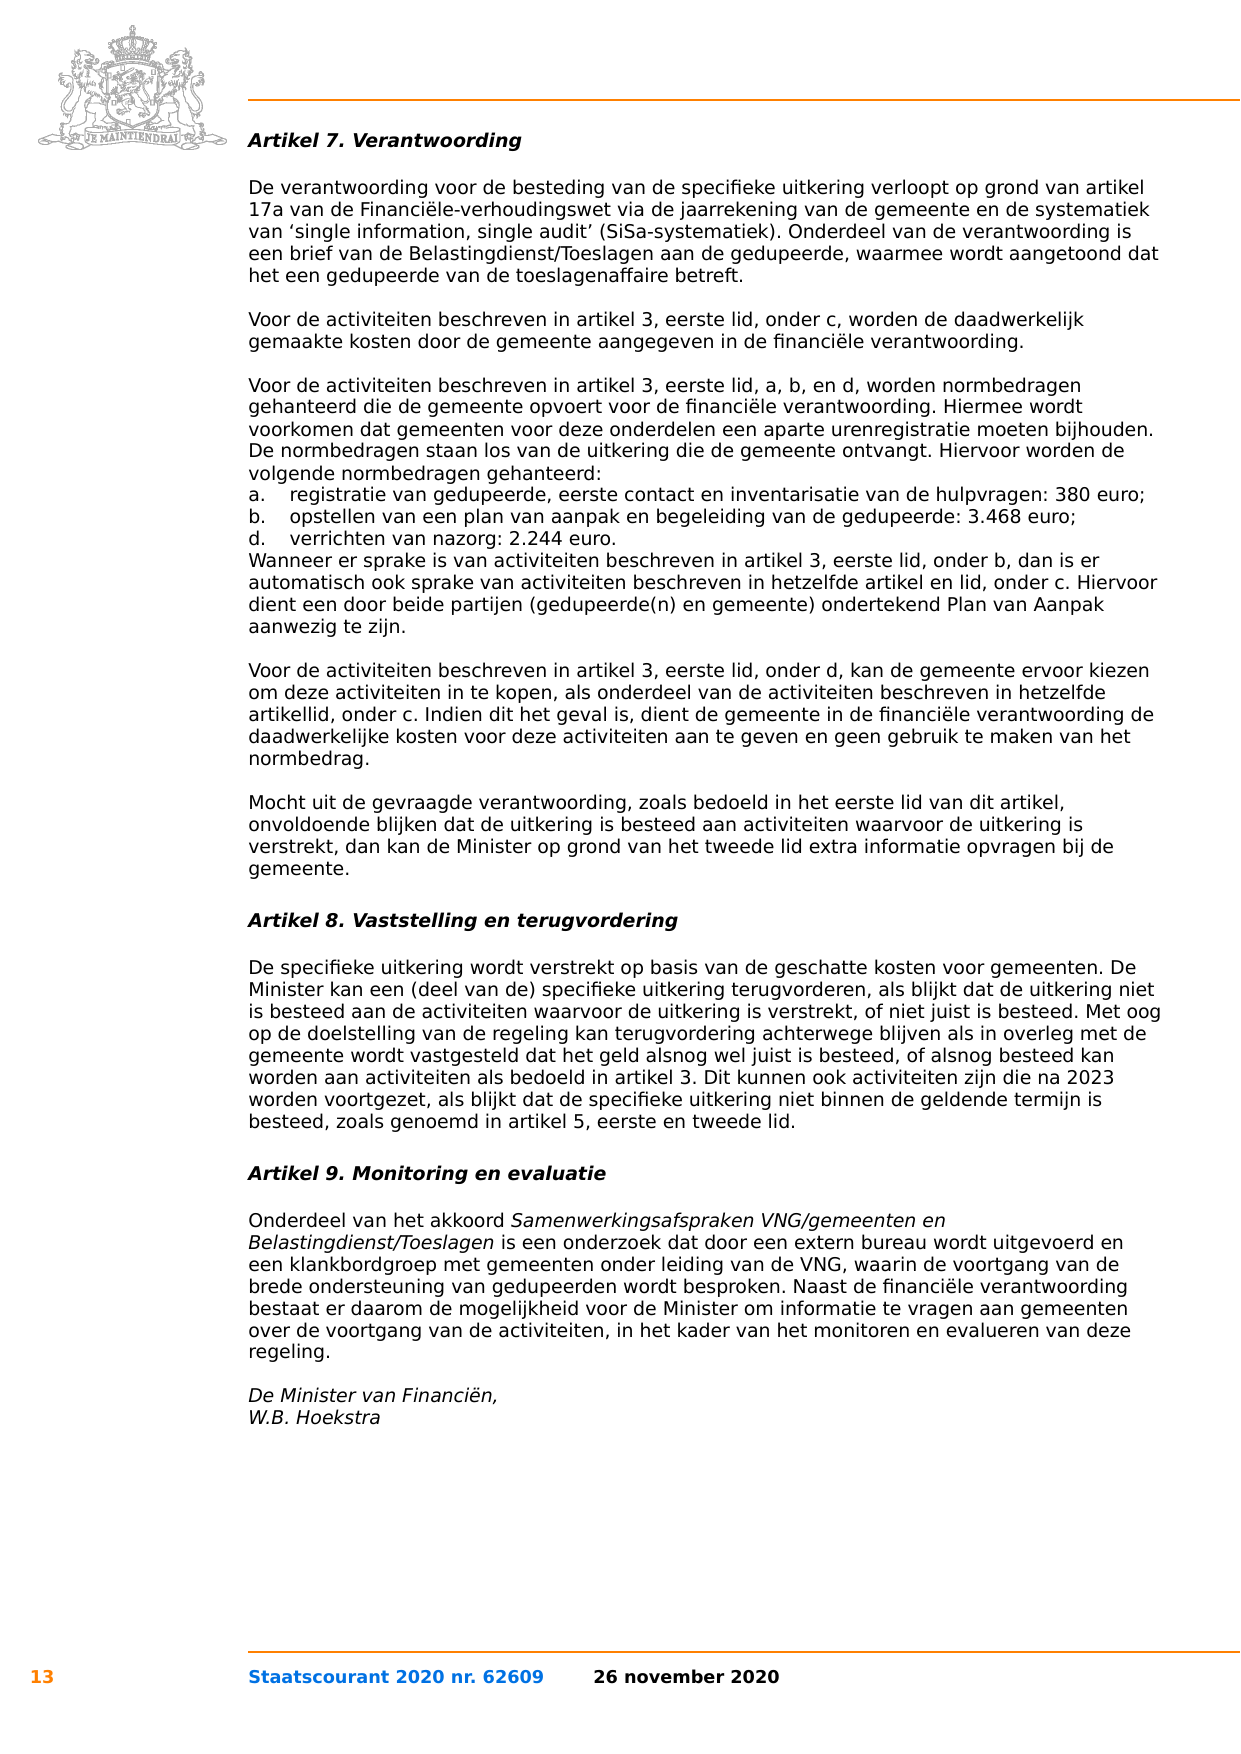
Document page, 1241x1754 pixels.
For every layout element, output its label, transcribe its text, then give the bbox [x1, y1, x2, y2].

subtitle Artikel 9. Monitoring en evaluatie [248, 1163, 1163, 1184]
text Voor de activiteiten beschreven in artikel 3, eerste lid, onder d, kan de gemeente ervoor kiezen om deze activiteiten in te kopen, als onderdeel van de activiteiten beschreven in hetzelfde artikellid, onder c. Indien dit het geval is, dient de gemeente in de financiële verantwoording de daadwerkelijke kosten voor deze activiteiten aan te geven en geen gebruik te maken van het normbedrag. [248, 660, 1163, 770]
text Voor de activiteiten beschreven in artikel 3, eerste lid, a, b, en d, worden normbedragen gehanteerd die de gemeente opvoert voor de financiële verantwoording. Hiermee wordt voorkomen dat gemeenten voor deze onderdelen een aparte urenregistratie moeten bijhouden. De normbedragen staan los van de uitkering die de gemeente ontvangt. Hiervoor worden de volgende normbedragen gehanteerd: [248, 374, 1163, 484]
text Onderdeel van het akkoord Samenwerkingsafspraken VNG/gemeenten en Belastingdienst/Toeslagen is een onderzoek dat door een extern bureau wordt uitgevoerd en een klankbordgroep met gemeenten onder leiding van de VNG, waarin de voortgang van de brede ondersteuning van gedupeerden wordt besproken. Naast de financiële verantwoording bestaat er daarom de mogelijkheid voor de Minister om informatie te vragen aan gemeenten over de voortgang van de activiteiten, in het kader van het monitoren en evalueren van deze regeling. [248, 1209, 1163, 1363]
text b. opstellen van een plan van aanpak en begeleiding van de gedupeerde: 3.468 euro; [248, 506, 1163, 528]
text De verantwoording voor de besteding van de specifieke uitkering verloopt op grond van artikel 17a van de Financiële-verhoudingswet via de jaarrekening van de gemeente en de systematiek van ‘single information, single audit’ (SiSa-systematiek). Onderdeel van de verantwoording is een brief van de Belastingdienst/Toeslagen aan de gedupeerde, waarmee wordt aangetoond dat het een gedupeerde van de toeslagenaffaire betreft. [248, 177, 1163, 287]
picture [38, 25, 227, 150]
text Mocht uit de gevraagde verantwoording, zoals bedoeld in het eerste lid van dit artikel, onvoldoende blijken dat de uitkering is besteed aan activiteiten waarvoor de uitkering is verstrekt, dan kan de Minister op grond van het tweede lid extra informatie opvragen bij de gemeente. [248, 792, 1163, 880]
text De specifieke uitkering wordt verstrekt op basis van de geschatte kosten voor gemeenten. De Minister kan een (deel van de) specifieke uitkering terugvorderen, als blijkt dat de uitkering niet is besteed aan de activiteiten waarvoor de uitkering is verstrekt, of niet juist is besteed. Met oog op de doelstelling van de regeling kan terugvordering achterwege blijven als in overleg met de gemeente wordt vastgesteld dat het geld alsnog wel juist is besteed, of alsnog besteed kan worden aan activiteiten als bedoeld in artikel 3. Dit kunnen ook activiteiten zijn die na 2023 worden voortgezet, als blijkt dat de specifieke uitkering niet binnen de geldende termijn is besteed, zoals genoemd in artikel 5, eerste en tweede lid. [248, 957, 1163, 1133]
text d. verrichten van nazorg: 2.244 euro. [248, 528, 1163, 550]
text Wanneer er sprake is van activiteiten beschreven in artikel 3, eerste lid, onder b, dan is er automatisch ook sprake van activiteiten beschreven in hetzelfde artikel en lid, onder c. Hiervoor dient een door beide partijen (gedupeerde(n) en gemeente) ondertekend Plan van Aanpak aanwezig te zijn. [248, 550, 1163, 638]
subtitle Artikel 7. Verantwoording [248, 130, 1163, 152]
text a. registratie van gedupeerde, eerste contact en inventarisatie van de hulpvragen: 380 euro; [248, 484, 1163, 506]
text De Minister van Financiën, W.B. Hoekstra [248, 1385, 1163, 1429]
text Voor de activiteiten beschreven in artikel 3, eerste lid, onder c, worden de daadwerkelijk gemaakte kosten door de gemeente aangegeven in de financiële verantwoording. [248, 309, 1163, 353]
subtitle Artikel 8. Vaststelling en terugvordering [248, 910, 1163, 932]
